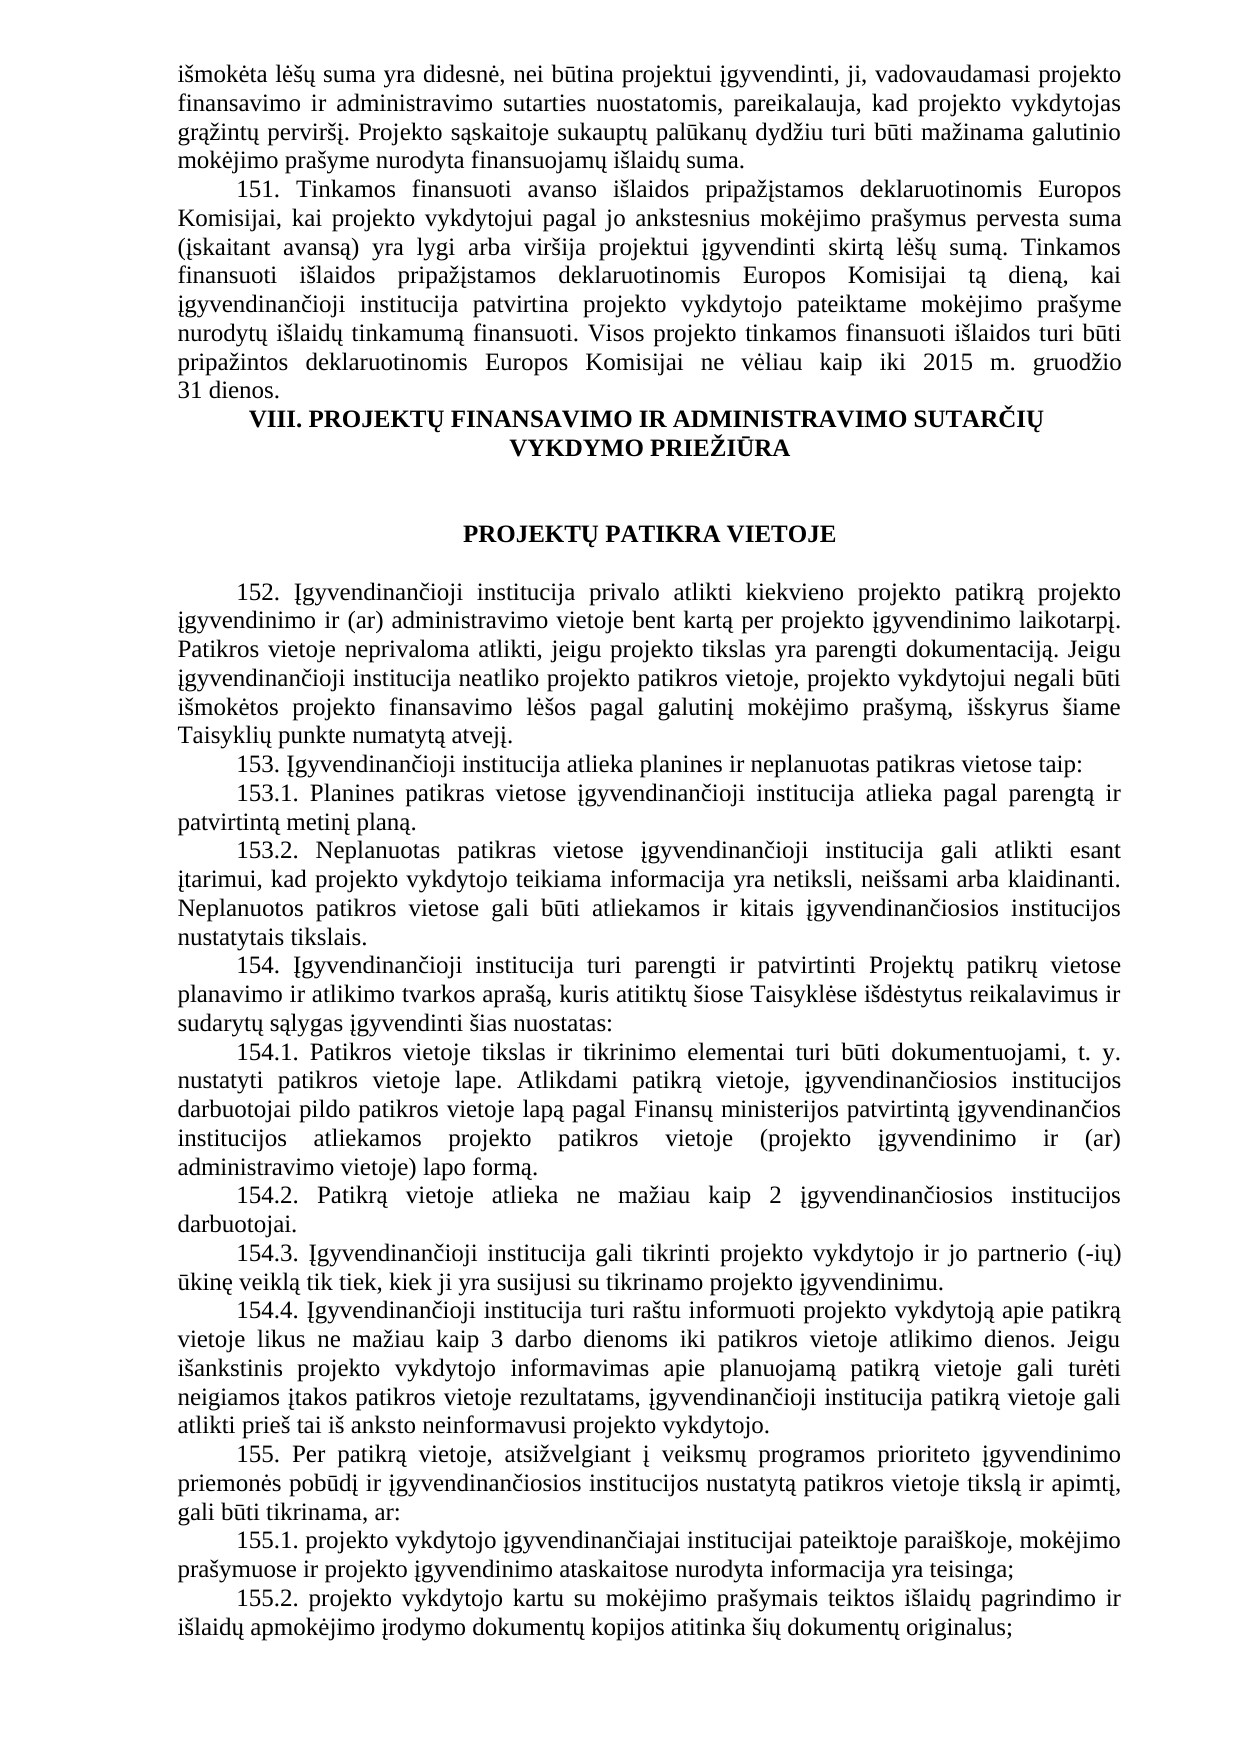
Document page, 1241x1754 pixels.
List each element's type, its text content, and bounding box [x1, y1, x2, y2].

text 151. Tinkamos finansuoti avanso išlaidos pripažįstamos deklaruotinomis Europos Komisijai, kai projekto vykdytojui pagal jo ankstesnius mokėjimo prašymus pervesta suma (įskaitant avansą) yra lygi arba viršija projektui įgyvendinti skirtą lėšų sumą. Tinkamos finansuoti išlaidos pripažįstamos deklaruotinomis Europos Komisijai tą dieną, kai įgyvendinančioji institucija patvirtina projekto vykdytojo pateiktame mokėjimo prašyme nurodytų išlaidų tinkamumą finansuoti. Visos projekto tinkamos finansuoti išlaidos turi būti pripažintos deklaruotinomis Europos Komisijai ne vėliau kaip iki 2015 m. gruodžio 31 dienos. [177, 174, 1122, 404]
text 153.2. Neplanuotas patikras vietose įgyvendinančioji institucija gali atlikti esant įtarimui, kad projekto vykdytojo teikiama informacija yra netiksli, neišsami arba klaidinanti. Neplanuotos patikros vietose gali būti atliekamos ir kitais įgyvendinančiosios institucijos nustatytais tikslais. [177, 835, 1122, 950]
text PROJEKTŲ PATIKRA VIETOJE [177, 519, 1122, 548]
text 155. Per patikrą vietoje, atsižvelgiant į veiksmų programos prioriteto įgyvendinimo priemonės pobūdį ir įgyvendinančiosios institucijos nustatytą patikros vietoje tikslą ir apimtį, gali būti tikrinama, ar: [177, 1439, 1122, 1525]
text 153. Įgyvendinančioji institucija atlieka planines ir neplanuotas patikras vietose taip: [177, 749, 1122, 778]
text VIII. PROJEKTŲ FINANSAVIMO IR ADMINISTRAVIMO SUTARČIŲ [177, 404, 1122, 433]
text 154.1. Patikros vietoje tikslas ir tikrinimo elementai turi būti dokumentuojami, t. y. nustatyti patikros vietoje lape. Atlikdami patikrą vietoje, įgyvendinančiosios institucijos darbuotojai pildo patikros vietoje lapą pagal Finansų ministerijos patvirtintą įgyvendinančios institucijos atliekamos projekto patikros vietoje (projekto įgyvendinimo ir (ar) administravimo vietoje) lapo formą. [177, 1037, 1122, 1180]
text VYKDYMO PRIEŽIŪRA [177, 433, 1122, 462]
text 154.4. Įgyvendinančioji institucija turi raštu informuoti projekto vykdytoją apie patikrą vietoje likus ne mažiau kaip 3 darbo dienoms iki patikros vietoje atlikimo dienos. Jeigu išankstinis projekto vykdytojo informavimas apie planuojamą patikrą vietoje gali turėti neigiamos įtakos patikros vietoje rezultatams, įgyvendinančioji institucija patikrą vietoje gali atlikti prieš tai iš anksto neinformavusi projekto vykdytojo. [177, 1295, 1122, 1439]
text 152. Įgyvendinančioji institucija privalo atlikti kiekvieno projekto patikrą projekto įgyvendinimo ir (ar) administravimo vietoje bent kartą per projekto įgyvendinimo laikotarpį. Patikros vietoje neprivaloma atlikti, jeigu projekto tikslas yra parengti dokumentaciją. Jeigu įgyvendinančioji institucija neatliko projekto patikros vietoje, projekto vykdytojui negali būti išmokėtos projekto finansavimo lėšos pagal galutinį mokėjimo prašymą, išskyrus šiame Taisyklių punkte numatytą atvejį. [177, 577, 1122, 749]
text 155.1. projekto vykdytojo įgyvendinančiajai institucijai pateiktoje paraiškoje, mokėjimo prašymuose ir projekto įgyvendinimo ataskaitose nurodyta informacija yra teisinga; [177, 1525, 1122, 1583]
text 154.3. Įgyvendinančioji institucija gali tikrinti projekto vykdytojo ir jo partnerio (-ių) ūkinę veiklą tik tiek, kiek ji yra susijusi su tikrinamo projekto įgyvendinimu. [177, 1238, 1122, 1295]
text 154. Įgyvendinančioji institucija turi parengti ir patvirtinti Projektų patikrų vietose planavimo ir atlikimo tvarkos aprašą, kuris atitiktų šiose Taisyklėse išdėstytus reikalavimus ir sudarytų sąlygas įgyvendinti šias nuostatas: [177, 950, 1122, 1037]
text 153.1. Planines patikras vietose įgyvendinančioji institucija atlieka pagal parengtą ir patvirtintą metinį planą. [177, 778, 1122, 835]
text išmokėta lėšų suma yra didesnė, nei būtina projektui įgyvendinti, ji, vadovaudamasi projekto finansavimo ir administravimo sutarties nuostatomis, pareikalauja, kad projekto vykdytojas grąžintų perviršį. Projekto sąskaitoje sukauptų palūkanų dydžiu turi būti mažinama galutinio mokėjimo prašyme nurodyta finansuojamų išlaidų suma. [177, 59, 1122, 174]
text 155.2. projekto vykdytojo kartu su mokėjimo prašymais teiktos išlaidų pagrindimo ir išlaidų apmokėjimo įrodymo dokumentų kopijos atitinka šių dokumentų originalus; [177, 1583, 1122, 1640]
text 154.2. Patikrą vietoje atlieka ne mažiau kaip 2 įgyvendinančiosios institucijos darbuotojai. [177, 1180, 1122, 1238]
